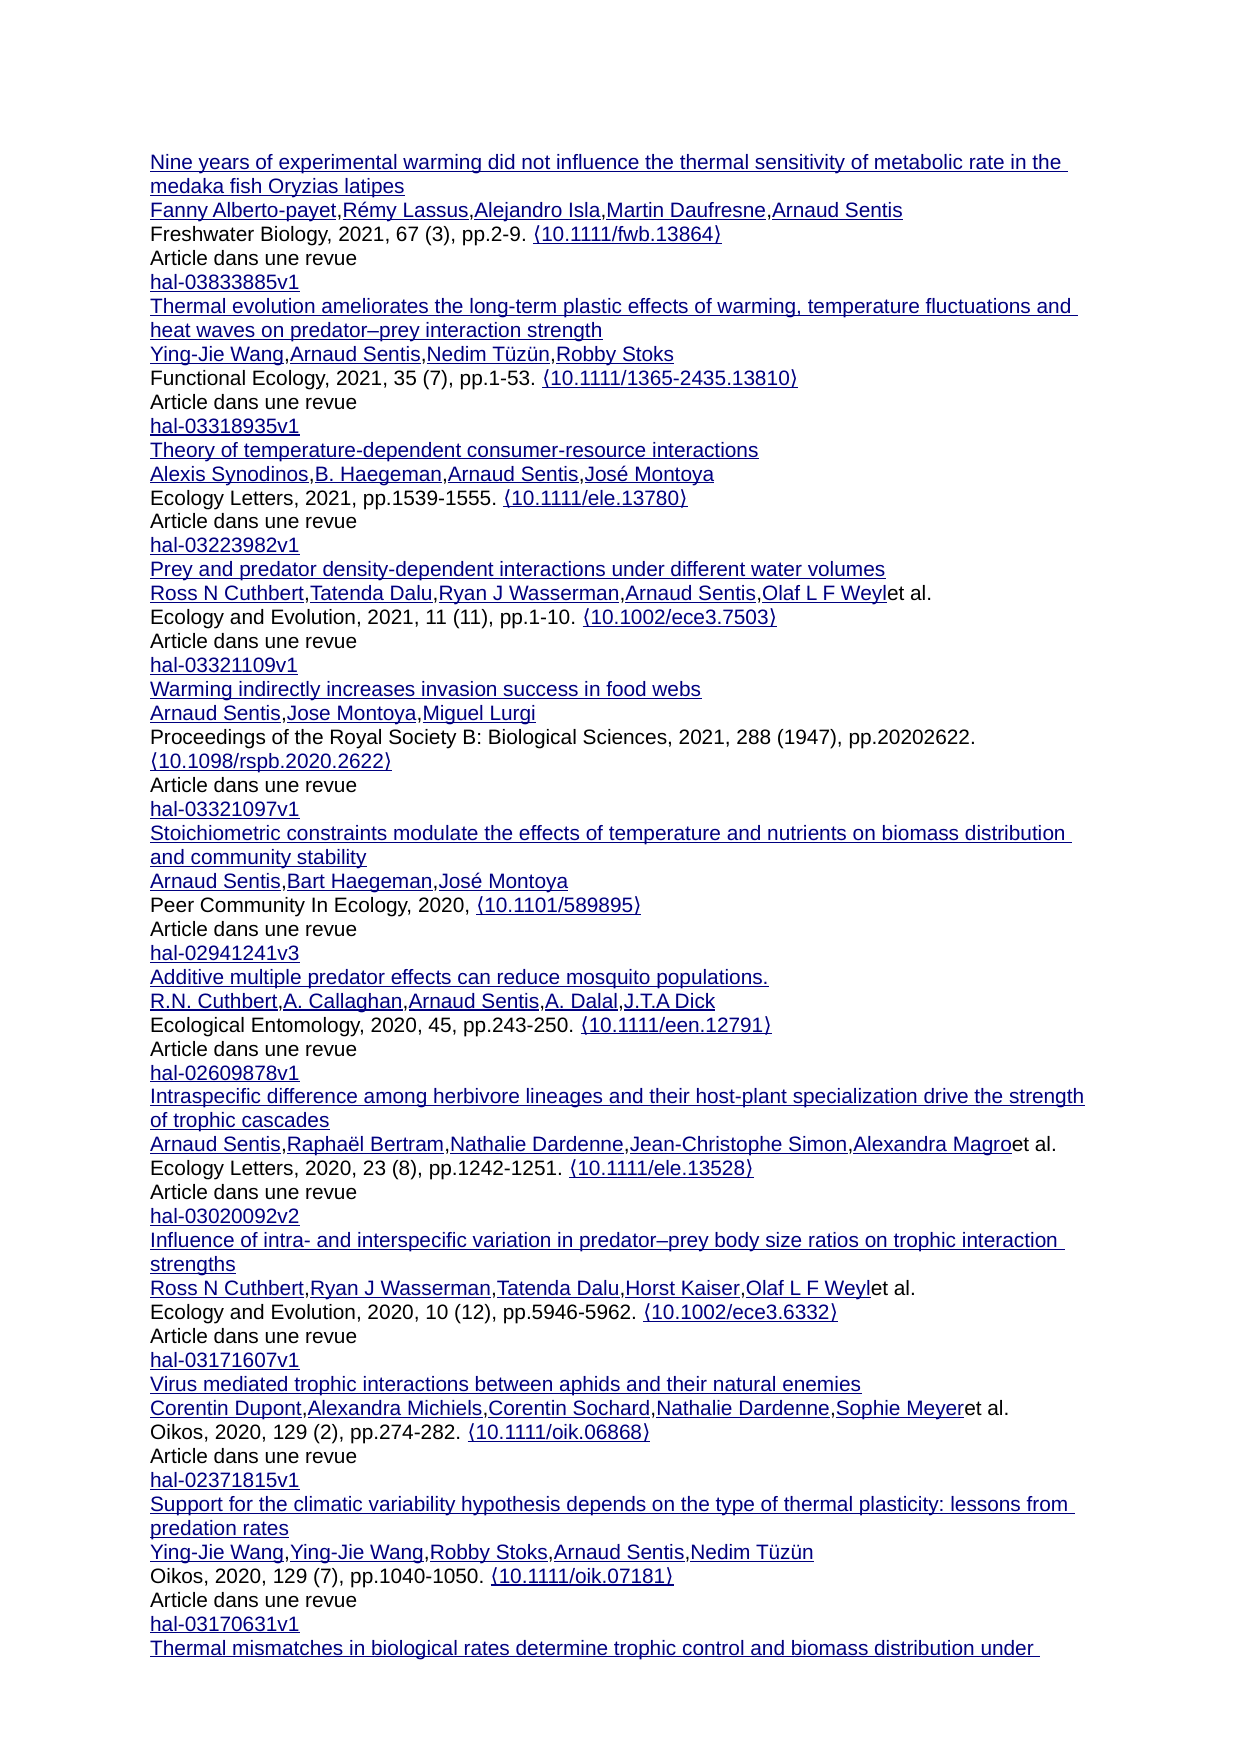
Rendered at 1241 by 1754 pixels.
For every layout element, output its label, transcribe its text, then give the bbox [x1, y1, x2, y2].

table_cell Intraspecific difference among herbivore lineages and their host-plant specialization drive the strength of trophic cascades Arnaud Sentis,Raphaël Bertram,Nathalie Dardenne,Jean-Christophe Simon,Alexandra Magroet al. Ecology Letters, 2020, 23 (8), pp.1242-1251. ⟨10.1111/ele.13528⟩ Article dans une revue hal-03020092v2 [150, 1084, 1090, 1228]
table_cell Nine years of experimental warming did not influence the thermal sensitivity of metabolic rate in the medaka fish Oryzias latipes Fanny Alberto‐payet,Rémy Lassus,Alejandro Isla,Martin Daufresne,Arnaud Sentis Freshwater Biology, 2021, 67 (3), pp.2-9. ⟨10.1111/fwb.13864⟩ Article dans une revue hal-03833885v1 [150, 150, 1090, 294]
table_cell Influence of intra‐ and interspecific variation in predator–prey body size ratios on trophic interaction strengths Ross N Cuthbert,Ryan J Wasserman,Tatenda Dalu,Horst Kaiser,Olaf L F Weylet al. Ecology and Evolution, 2020, 10 (12), pp.5946-5962. ⟨10.1002/ece3.6332⟩ Article dans une revue hal-03171607v1 [150, 1228, 1090, 1372]
table_cell Prey and predator density‐dependent interactions under different water volumes Ross N Cuthbert,Tatenda Dalu,Ryan J Wasserman,Arnaud Sentis,Olaf L F Weylet al. Ecology and Evolution, 2021, 11 (11), pp.1-10. ⟨10.1002/ece3.7503⟩ Article dans une revue hal-03321109v1 [150, 557, 1090, 677]
table_cell Support for the climatic variability hypothesis depends on the type of thermal plasticity: lessons from predation rates Ying-Jie Wang,Ying-Jie Wang,Robby Stoks,Arnaud Sentis,Nedim Tüzün Oikos, 2020, 129 (7), pp.1040-1050. ⟨10.1111/oik.07181⟩ Article dans une revue hal-03170631v1 [150, 1492, 1090, 1635]
table_cell Thermal evolution ameliorates the long‐term plastic effects of warming, temperature fluctuations and heat waves on predator–prey interaction strength Ying-Jie Wang,Arnaud Sentis,Nedim Tüzün,Robby Stoks Functional Ecology, 2021, 35 (7), pp.1-53. ⟨10.1111/1365-2435.13810⟩ Article dans une revue hal-03318935v1 [150, 294, 1090, 437]
table_cell Virus mediated trophic interactions between aphids and their natural enemies Corentin Dupont,Alexandra Michiels,Corentin Sochard,Nathalie Dardenne,Sophie Meyeret al. Oikos, 2020, 129 (2), pp.274-282. ⟨10.1111/oik.06868⟩ Article dans une revue hal-02371815v1 [150, 1372, 1090, 1492]
table_cell Stoichiometric constraints modulate the effects of temperature and nutrients on biomass distribution and community stability Arnaud Sentis,Bart Haegeman,José Montoya Peer Community In Ecology, 2020, ⟨10.1101/589895⟩ Article dans une revue hal-02941241v3 [150, 821, 1090, 964]
table_cell Warming indirectly increases invasion success in food webs Arnaud Sentis,Jose Montoya,Miguel Lurgi Proceedings of the Royal Society B: Biological Sciences, 2021, 288 (1947), pp.20202622. ⟨10.1098/rspb.2020.2622⟩ Article dans une revue hal-03321097v1 [150, 677, 1090, 821]
table_cell Additive multiple predator effects can reduce mosquito populations. R.N. Cuthbert,A. Callaghan,Arnaud Sentis,A. Dalal,J.T.A Dick Ecological Entomology, 2020, 45, pp.243-250. ⟨10.1111/een.12791⟩ Article dans une revue hal-02609878v1 [150, 965, 1090, 1084]
table_cell Thermal mismatches in biological rates determine trophic control and biomass distribution under [150, 1635, 1090, 1659]
table_cell Theory of temperature-dependent consumer-resource interactions Alexis Synodinos,B. Haegeman,Arnaud Sentis,José Montoya Ecology Letters, 2021, pp.1539-1555. ⟨10.1111/ele.13780⟩ Article dans une revue hal-03223982v1 [150, 438, 1090, 557]
